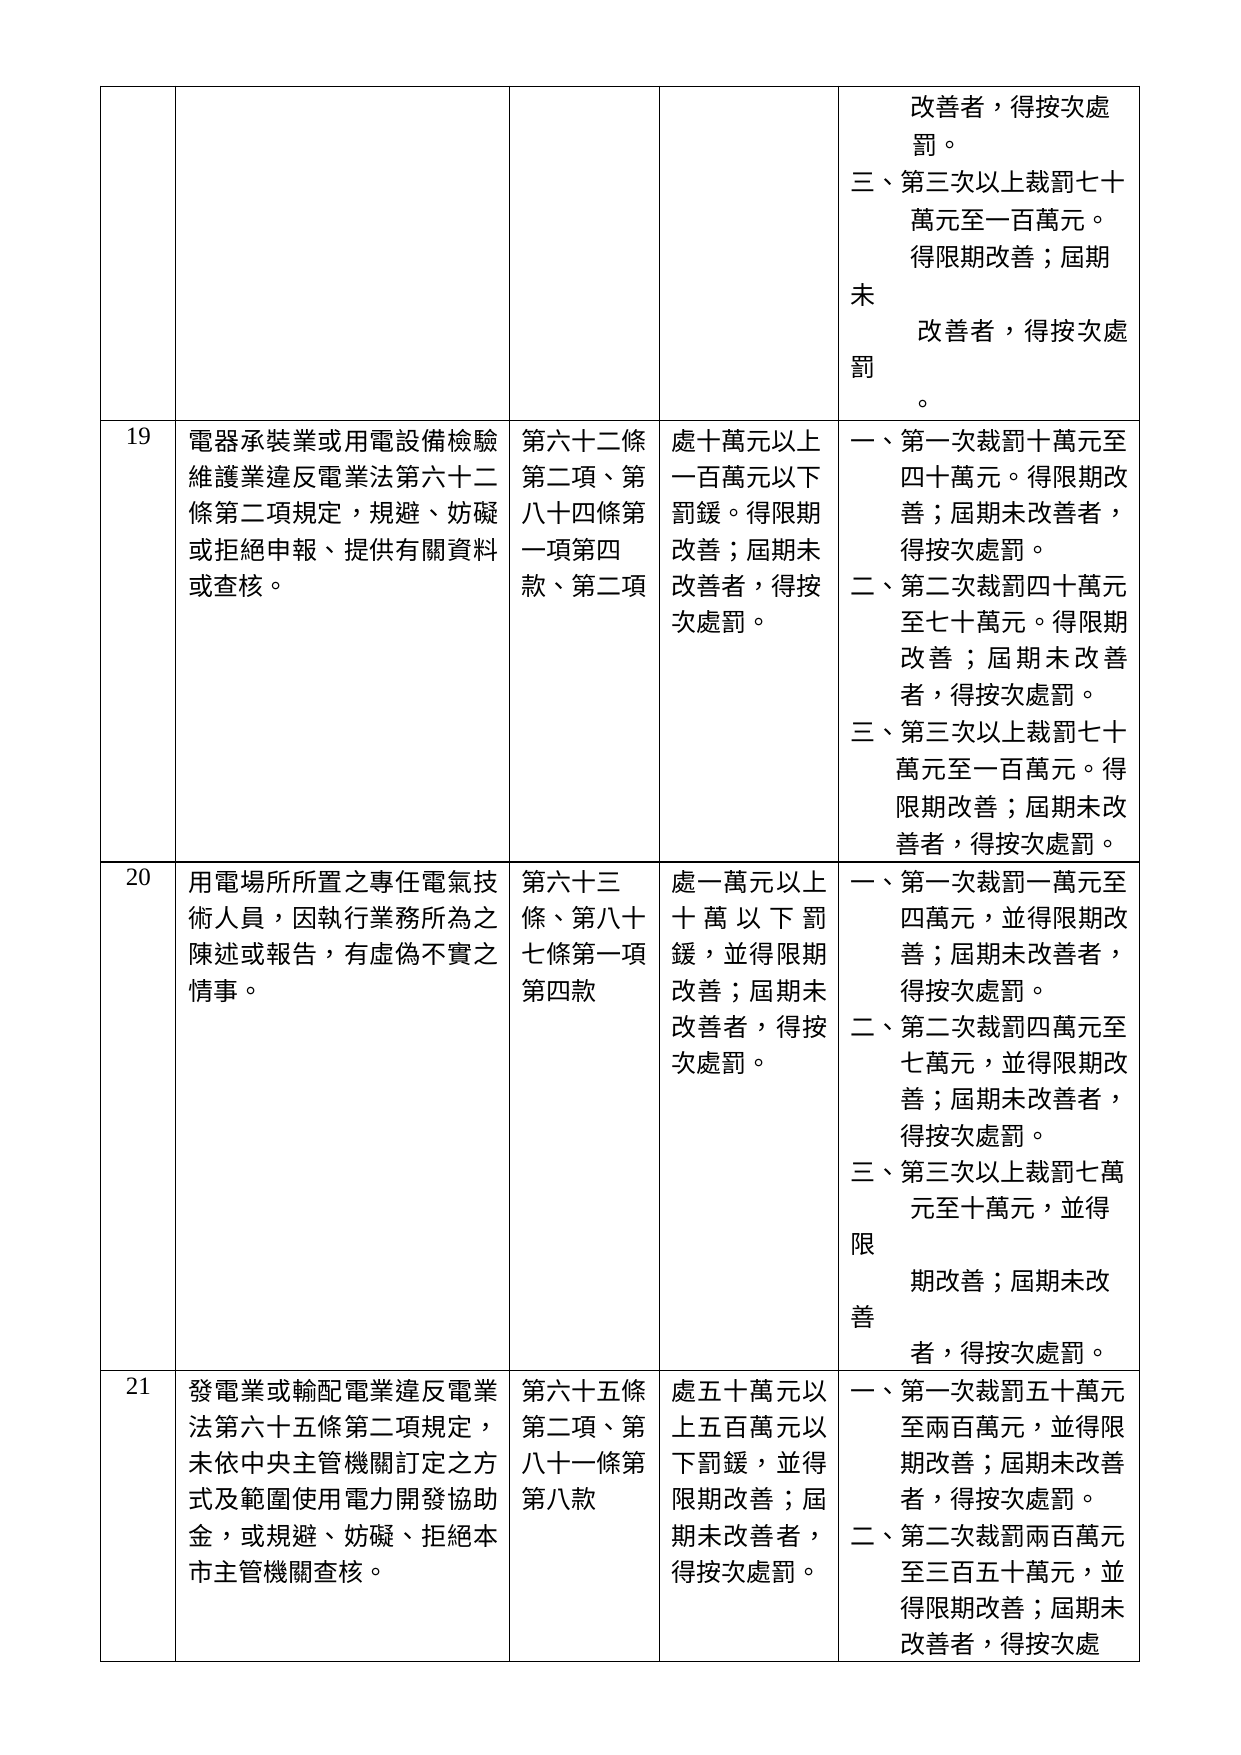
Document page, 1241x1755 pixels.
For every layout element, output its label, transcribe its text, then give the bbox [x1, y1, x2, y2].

table_cell 一、第一次裁罰十萬元至四十萬元。得限期改善；屆期未改善者，得按次處罰。 二、第二次裁罰四十萬元至七十萬元。得限期改善；屆期未改善者，得按次處罰。 三、第三次以上裁罰七十萬元至一百萬元。得限期改善；屆期未改善者，得按次處罰。 [839, 421, 1139, 861]
table_cell [510, 87, 659, 420]
table_cell 19 [101, 421, 175, 861]
table_cell 一、第一次裁罰一萬元至四萬元，並得限期改善；屆期未改善者，得按次處罰。 二、第二次裁罰四萬元至七萬元，並得限期改善；屆期未改善者，得按次處罰。 三、第三次以上裁罰七萬 元至十萬元，並得限 期改善；屆期未改善 者，得按次處罰。 [839, 863, 1139, 1370]
table_cell 一、第一次裁罰五十萬元至兩百萬元，並得限期改善；屆期未改善者，得按次處罰。 二、第二次裁罰兩百萬元至三百五十萬元，並得限期改善；屆期未改善者，得按次處 [839, 1371, 1139, 1661]
table_cell 21 [101, 1371, 175, 1661]
table_cell 發電業或輸配電業違反電業法第六十五條第二項規定，未依中央主管機關訂定之方式及範圍使用電力開發協助金，或規避、妨礙、拒絕本市主管機關查核。 [176, 1371, 509, 1661]
table_cell 處一萬元以上十萬以下罰鍰，並得限期改善；屆期未改善者，得按次處罰。 [660, 863, 838, 1370]
table_cell 第六十三條、第八十七條第一項第四款 [510, 863, 659, 1370]
table_cell 處十萬元以上一百萬元以下罰鍰。得限期改善；屆期未改善者，得按次處罰。 [660, 421, 838, 861]
table_cell [101, 87, 175, 420]
table_cell [660, 87, 838, 420]
table_cell 用電場所所置之專任電氣技術人員，因執行業務所為之陳述或報告，有虛偽不實之情事。 [176, 863, 509, 1370]
table_cell 第六十五條第二項、第八十一條第第八款 [510, 1371, 659, 1661]
table_cell 電器承裝業或用電設備檢驗維護業違反電業法第六十二條第二項規定，規避、妨礙或拒絕申報、提供有關資料或查核。 [176, 421, 509, 861]
table_cell [176, 87, 509, 420]
table_cell 處五十萬元以上五百萬元以下罰鍰，並得限期改善；屆期未改善者，得按次處罰。 [660, 1371, 838, 1661]
table_cell 第六十二條第二項、第八十四條第一項第四款、第二項 [510, 421, 659, 861]
table_cell 改善者，得按次處罰。 三、第三次以上裁罰七十 萬元至一百萬元。 得限期改善；屆期未 改善者，得按次處罰 。 [839, 87, 1139, 420]
table_cell 20 [101, 863, 175, 1370]
